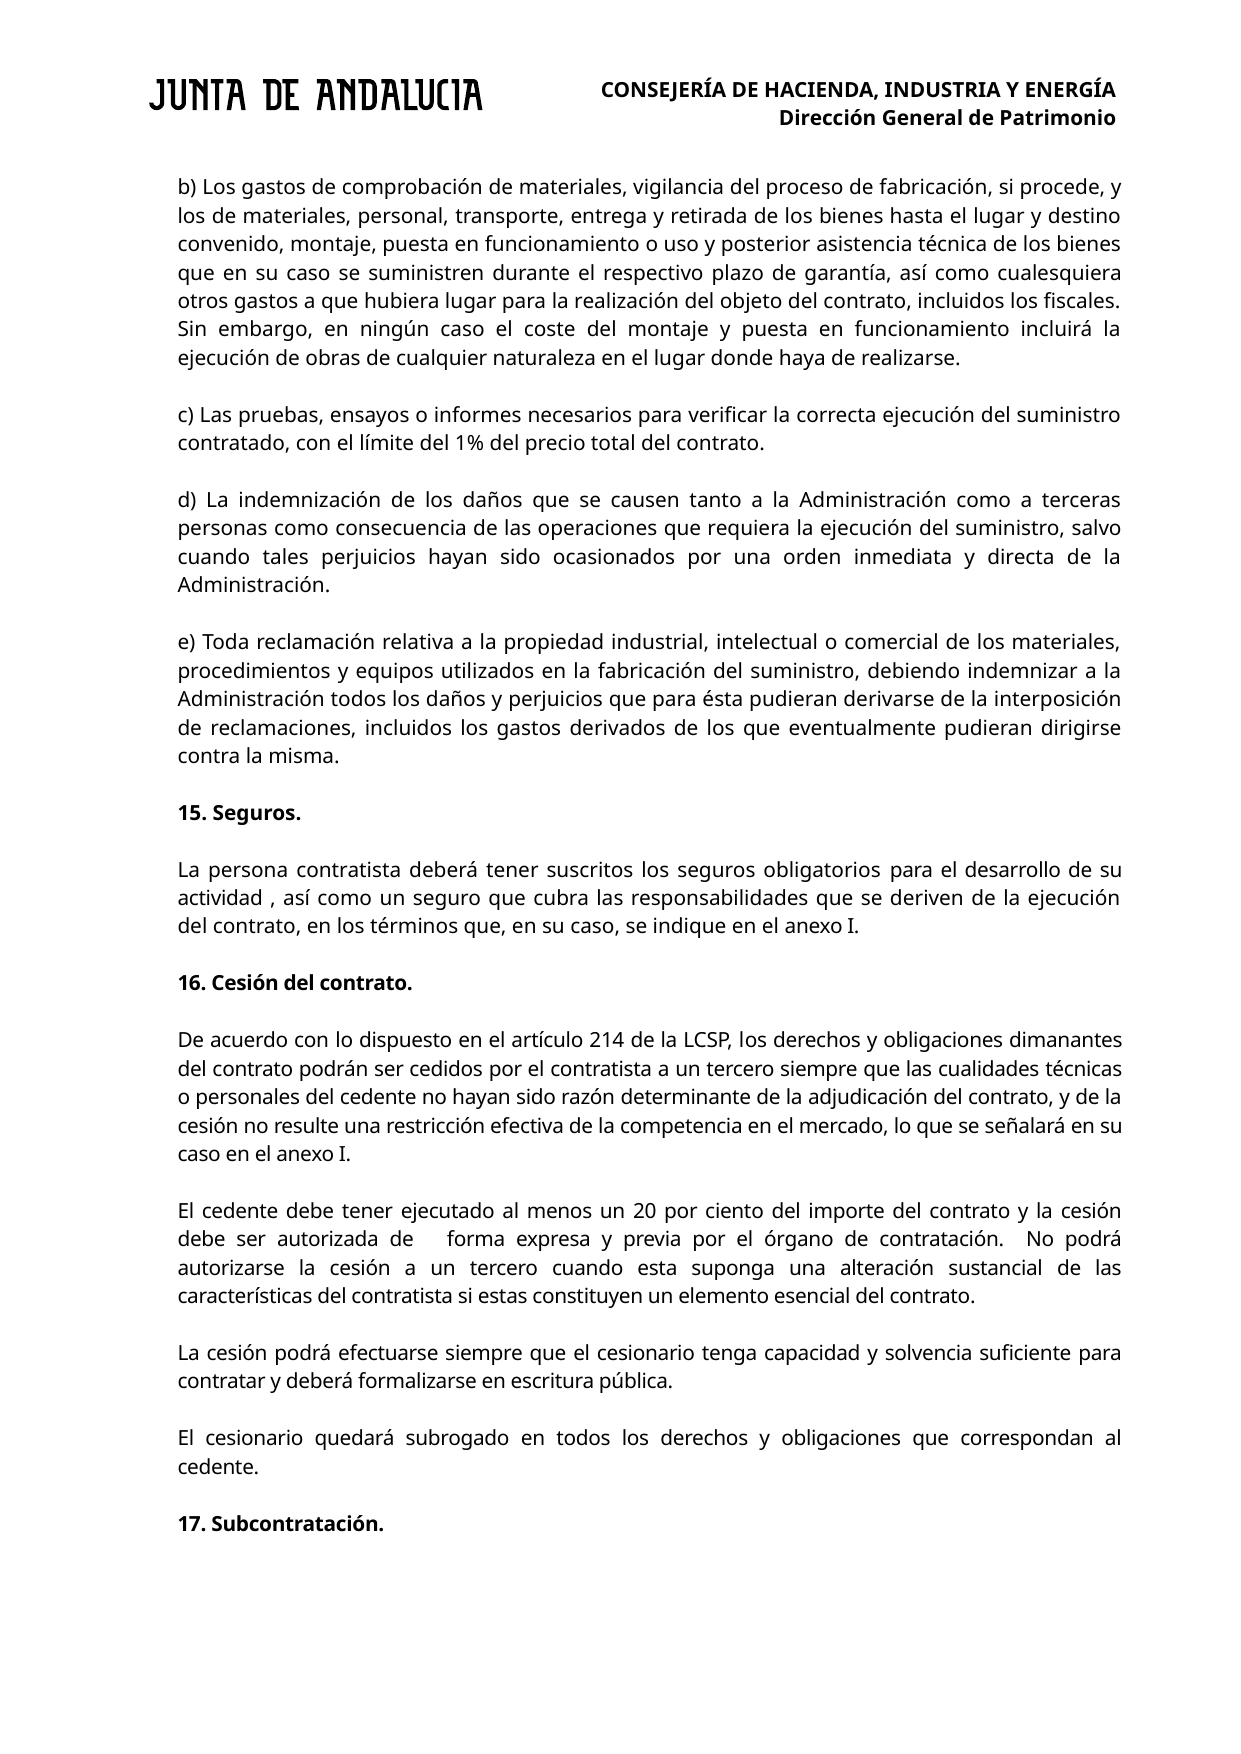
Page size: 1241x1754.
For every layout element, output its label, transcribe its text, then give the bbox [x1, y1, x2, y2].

text De acuerdo con lo dispuesto en el artículo 214 de la LCSP, los derechos y obligaciones dimanantes del contrato podrán ser cedidos por el contratista a un tercero siempre que las cualidades técnicas o personales del cedente no hayan sido razón determinante de la adjudicación del contrato, y de la cesión no resulte una restricción efectiva de la competencia en el mercado, lo que se señalará en su caso en el anexo I. [177, 1025, 1122, 1168]
text b) Los gastos de comprobación de materiales, vigilancia del proceso de fabricación, si procede, y los de materiales, personal, transporte, entrega y retirada de los bienes hasta el lugar y destino convenido, montaje, puesta en funcionamiento o uso y posterior asistencia técnica de los bienes que en su caso se suministren durante el respectivo plazo de garantía, así como cualesquiera otros gastos a que hubiera lugar para la realización del objeto del contrato, incluidos los fiscales. Sin embargo, en ningún caso el coste del montaje y puesta en funcionamiento incluirá la ejecución de obras de cualquier naturaleza en el lugar donde haya de realizarse. [177, 172, 1122, 371]
text El cedente debe tener ejecutado al menos un 20 por ciento del importe del contrato y la cesión debe ser autorizada de forma expresa y previa por el órgano de contratación. No podrá autorizarse la cesión a un tercero cuando esta suponga una alteración sustancial de las características del contratista si estas constituyen un elemento esencial del contrato. [177, 1196, 1122, 1310]
text El cesionario quedará subrogado en todos los derechos y obligaciones que correspondan al cedente. [177, 1423, 1122, 1480]
text 17. Subcontratación. [177, 1509, 1122, 1537]
text e) Toda reclamación relativa a la propiedad industrial, intelectual o comercial de los materiales, procedimientos y equipos utilizados en la fabricación del suministro, debiendo indemnizar a la Administración todos los daños y perjuicios que para ésta pudieran derivarse de la interposición de reclamaciones, incluidos los gastos derivados de los que eventualmente pudieran dirigirse contra la misma. [177, 627, 1122, 769]
text d) La indemnización de los daños que se causen tanto a la Administración como a terceras personas como consecuencia de las operaciones que requiera la ejecución del suministro, salvo cuando tales perjuicios hayan sido ocasionados por una orden inmediata y directa de la Administración. [177, 485, 1122, 599]
text La cesión podrá efectuarse siempre que el cesionario tenga capacidad y solvencia suficiente para contratar y deberá formalizarse en escritura pública. [177, 1338, 1122, 1395]
text c) Las pruebas, ensayos o informes necesarios para verificar la correcta ejecución del suministro contratado, con el límite del 1% del precio total del contrato. [177, 400, 1122, 457]
text 16. Cesión del contrato. [177, 968, 1122, 997]
text 15. Seguros. [177, 798, 1122, 826]
text La persona contratista deberá tener suscritos los seguros obligatorios para el desarrollo de su actividad , así como un seguro que cubra las responsabilidades que se deriven de la ejecución del contrato, en los términos que, en su caso, se indique en el anexo I. [177, 855, 1122, 940]
